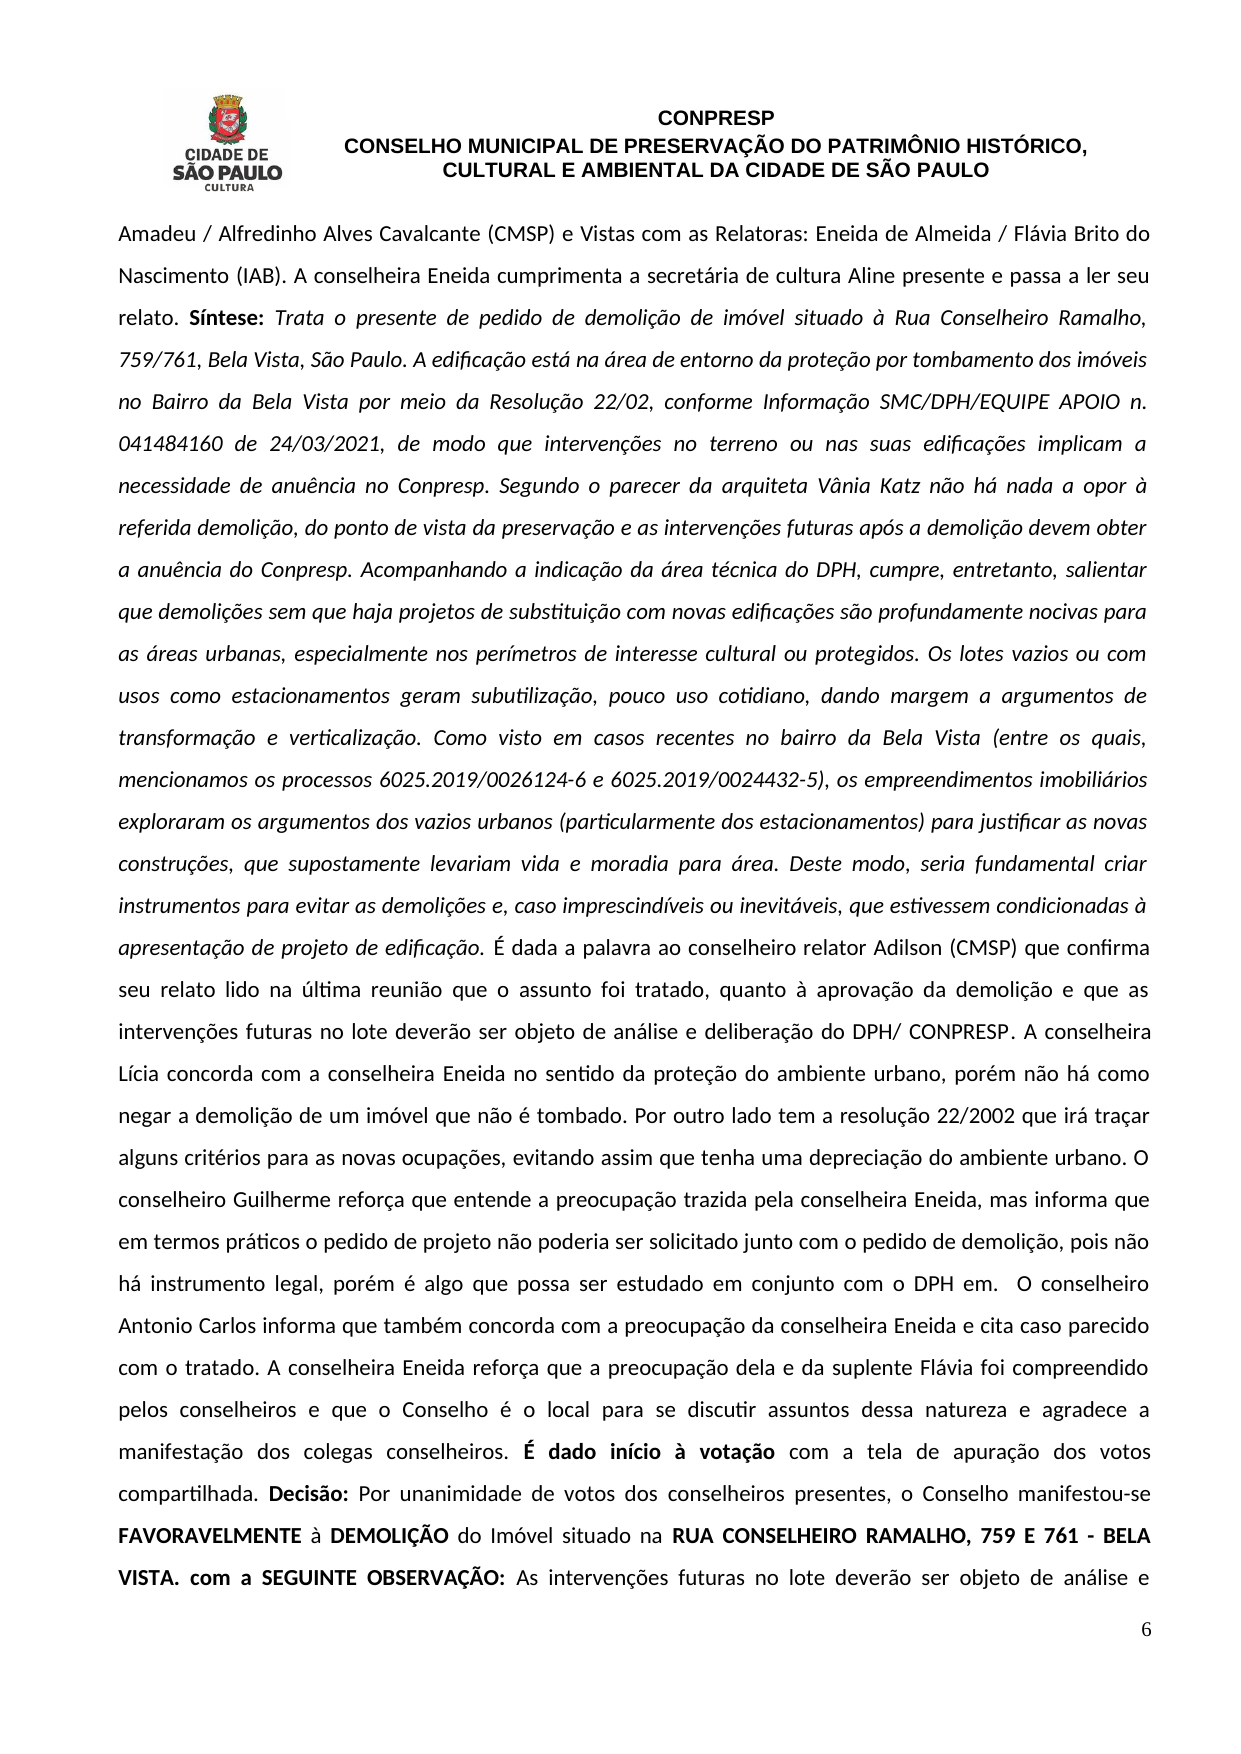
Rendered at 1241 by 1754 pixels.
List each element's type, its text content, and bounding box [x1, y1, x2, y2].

text Amadeu / Alfredinho Alves Cavalcante (CMSP) e Vistas com as Relatoras: Eneida de Almeida / Flávia Brito do Nascimento (IAB). A conselheira Eneida cumprimenta a secretária de cultura Aline presente e passa a ler seu relato. Síntese: Trata o presente de pedido de demolição de imóvel situado à Rua Conselheiro Ramalho, 759/761, Bela Vista, São Paulo. A edificação está na área de entorno da proteção por tombamento dos imóveis no Bairro da Bela Vista por meio da Resolução 22/02, conforme Informação SMC/DPH/EQUIPE APOIO n. 041484160 de 24/03/2021, de modo que intervenções no terreno ou nas suas edificações implicam a necessidade de anuência no Conpresp. Segundo o parecer da arquiteta Vânia Katz não há nada a opor à referida demolição, do ponto de vista da preservação e as intervenções futuras após a demolição devem obter a anuência do Conpresp. Acompanhando a indicação da área técnica do DPH, cumpre, entretanto, salientar que demolições sem que haja projetos de substituição com novas edificações são profundamente nocivas para as áreas urbanas, especialmente nos perímetros de interesse cultural ou protegidos. Os lotes vazios ou com usos como estacionamentos geram subutilização, pouco uso cotidiano, dando margem a argumentos de transformação e verticalização. Como visto em casos recentes no bairro da Bela Vista (entre os quais, mencionamos os processos 6025.2019/0026124-6 e 6025.2019/0024432-5), os empreendimentos imobiliários exploraram os argumentos dos vazios urbanos (particularmente dos estacionamentos) para justificar as novas construções, que supostamente levariam vida e moradia para área. Deste modo, seria fundamental criar instrumentos para evitar as demolições e, caso imprescindíveis ou inevitáveis, que estivessem condicionadas à apresentação de projeto de edificação. É dada a palavra ao conselheiro relator Adilson (CMSP) que confirma seu relato lido na última reunião que o assunto foi tratado, quanto à aprovação da demolição e que as intervenções futuras no lote deverão ser objeto de análise e deliberação do DPH/ CONPRESP. A conselheira Lícia concorda com a conselheira Eneida no sentido da proteção do ambiente urbano, porém não há como negar a demolição de um imóvel que não é tombado. Por outro lado tem a resolução 22/2002 que irá traçar alguns critérios para as novas ocupações, evitando assim que tenha uma depreciação do ambiente urbano. O conselheiro Guilherme reforça que entende a preocupação trazida pela conselheira Eneida, mas informa que em termos práticos o pedido de projeto não poderia ser solicitado junto com o pedido de demolição, pois não há instrumento legal, porém é algo que possa ser estudado em conjunto com o DPH em. O conselheiro Antonio Carlos informa que também concorda com a preocupação da conselheira Eneida e cita caso parecido com o tratado. A conselheira Eneida reforça que a preocupação dela e da suplente Flávia foi compreendido pelos conselheiros e que o Conselho é o local para se discutir assuntos dessa natureza e agradece a manifestação dos colegas conselheiros. É dado início à votação com a tela de apuração dos votos compartilhada. Decisão: Por unanimidade de votos dos conselheiros presentes, o Conselho manifestou-se FAVORAVELMENTE à DEMOLIÇÃO do Imóvel situado na RUA CONSELHEIRO RAMALHO, 759 E 761 - BELA VISTA. com a SEGUINTE OBSERVAÇÃO: As intervenções futuras no lote deverão ser objeto de análise e [118, 219, 1152, 1591]
